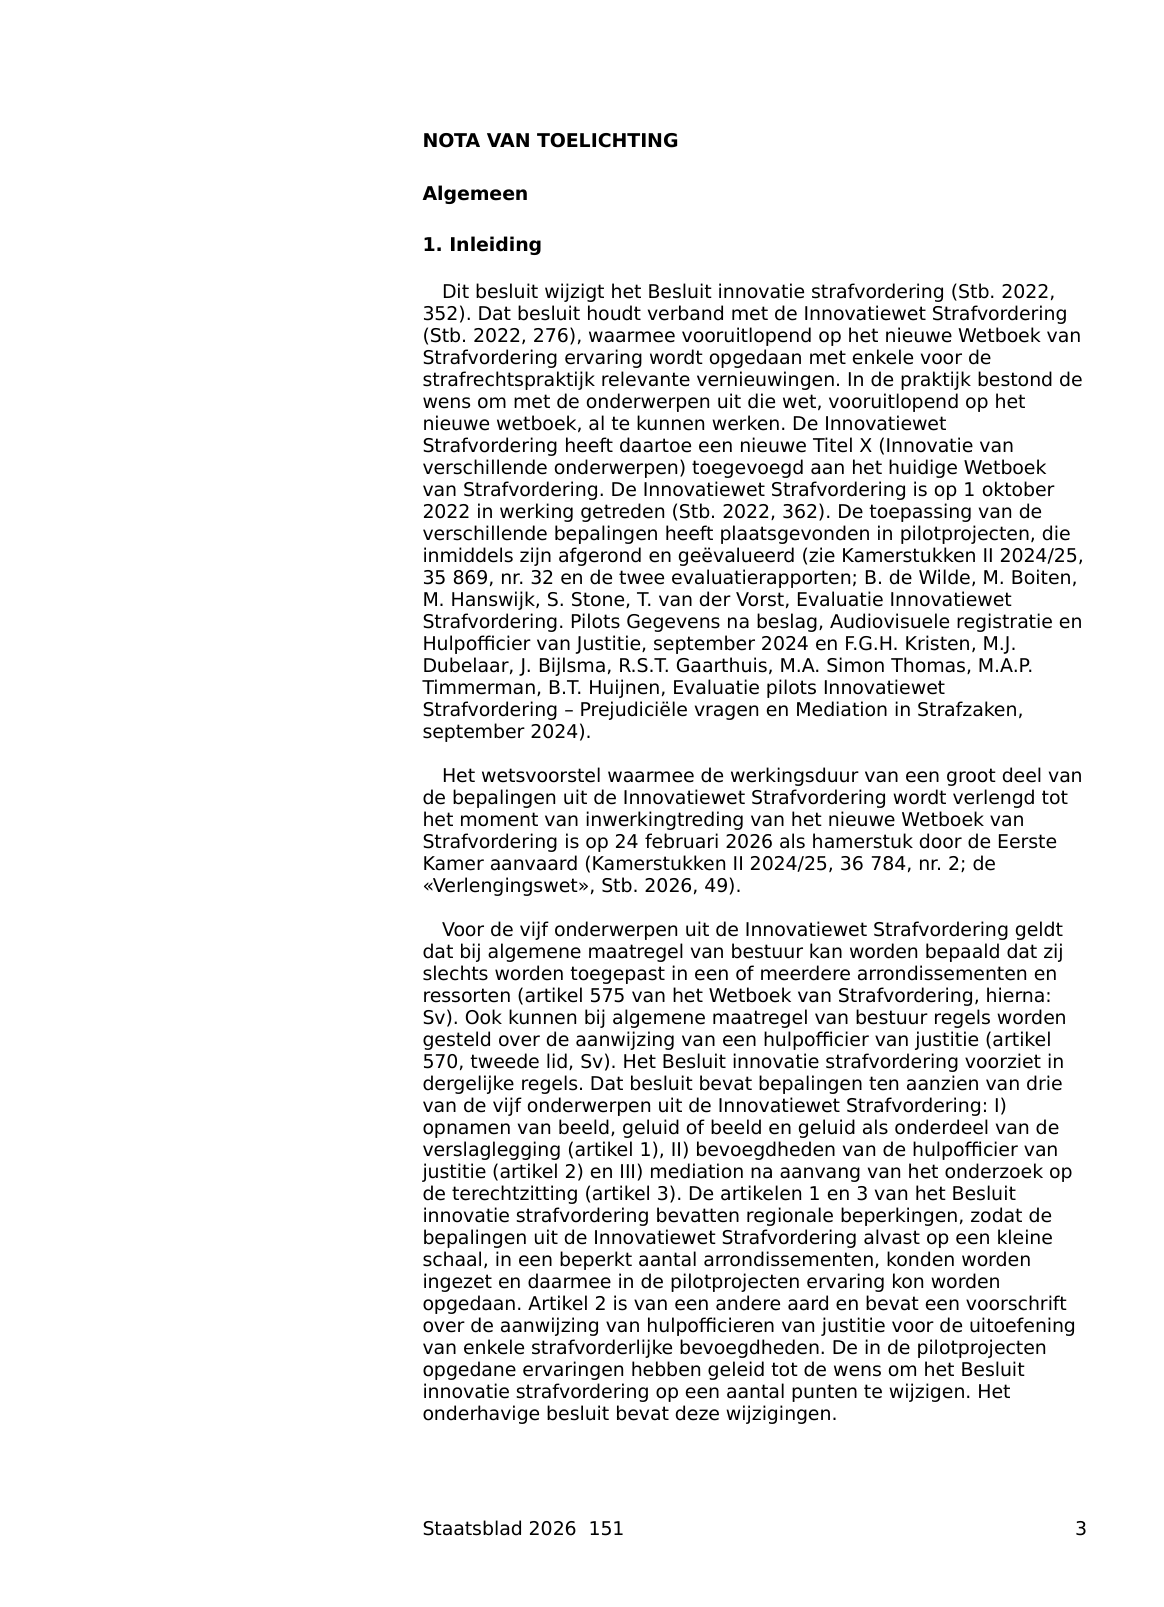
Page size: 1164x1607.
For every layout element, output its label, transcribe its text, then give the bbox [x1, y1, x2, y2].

text Voor de vijf onderwerpen uit de Innovatiewet Strafvordering geldt dat bij algemene maatregel van bestuur kan worden bepaald dat zij slechts worden toegepast in een of meerdere arrondissementen en ressorten (artikel 575 van het Wetboek van Strafvordering, hierna: Sv). Ook kunnen bij algemene maatregel van bestuur regels worden gesteld over de aanwijzing van een hulpofficier van justitie (artikel 570, tweede lid, Sv). Het Besluit innovatie strafvordering voorziet in dergelijke regels. Dat besluit bevat bepalingen ten aanzien van drie van de vijf onderwerpen uit de Innovatiewet Strafvordering: I) opnamen van beeld, geluid of beeld en geluid als onderdeel van de verslaglegging (artikel 1), II) bevoegdheden van de hulpofficier van justitie (artikel 2) en III) mediation na aanvang van het onderzoek op de terechtzitting (artikel 3). De artikelen 1 en 3 van het Besluit innovatie strafvordering bevatten regionale beperkingen, zodat de bepalingen uit de Innovatiewet Strafvordering alvast op een kleine schaal, in een beperkt aantal arrondissementen, konden worden ingezet en daarmee in de pilotprojecten ervaring kon worden opgedaan. Artikel 2 is van een andere aard en bevat een voorschrift over de aanwijzing van hulpofficieren van justitie voor de uitoefening van enkele strafvorderlijke bevoegdheden. De in de pilotprojecten opgedane ervaringen hebben geleid tot de wens om het Besluit innovatie strafvordering op een aantal punten te wijzigen. Het onderhavige besluit bevat deze wijzigingen. [422, 919, 1087, 1425]
subtitle Algemeen [422, 182, 1087, 204]
subtitle 1. Inleiding [422, 234, 1087, 256]
text Dit besluit wijzigt het Besluit innovatie strafvordering (Stb. 2022, 352). Dat besluit houdt verband met de Innovatiewet Strafvordering (Stb. 2022, 276), waarmee vooruitlopend op het nieuwe Wetboek van Strafvordering ervaring wordt opgedaan met enkele voor de strafrechtspraktijk relevante vernieuwingen. In de praktijk bestond de wens om met de onderwerpen uit die wet, vooruitlopend op het nieuwe wetboek, al te kunnen werken. De Innovatiewet Strafvordering heeft daartoe een nieuwe Titel X (Innovatie van verschillende onderwerpen) toegevoegd aan het huidige Wetboek van Strafvordering. De Innovatiewet Strafvordering is op 1 oktober 2022 in werking getreden (Stb. 2022, 362). De toepassing van de verschillende bepalingen heeft plaatsgevonden in pilotprojecten, die inmiddels zijn afgerond en geëvalueerd (zie Kamerstukken II 2024/25, 35 869, nr. 32 en de twee evaluatierapporten; B. de Wilde, M. Boiten, M. Hanswijk, S. Stone, T. van der Vorst, Evaluatie Innovatiewet Strafvordering. Pilots Gegevens na beslag, Audiovisuele registratie en Hulpofficier van Justitie, september 2024 en F.G.H. Kristen, M.J. Dubelaar, J. Bijlsma, R.S.T. Gaarthuis, M.A. Simon Thomas, M.A.P. Timmerman, B.T. Huijnen, Evaluatie pilots Innovatiewet Strafvordering – Prejudiciële vragen en Mediation in Strafzaken, september 2024). [422, 281, 1087, 743]
subtitle NOTA VAN TOELICHTING [422, 130, 1087, 152]
text Het wetsvoorstel waarmee de werkingsduur van een groot deel van de bepalingen uit de Innovatiewet Strafvordering wordt verlengd tot het moment van inwerkingtreding van het nieuwe Wetboek van Strafvordering is op 24 februari 2026 als hamerstuk door de Eerste Kamer aanvaard (Kamerstukken II 2024/25, 36 784, nr. 2; de «Verlengingswet», Stb. 2026, 49). [422, 765, 1087, 897]
